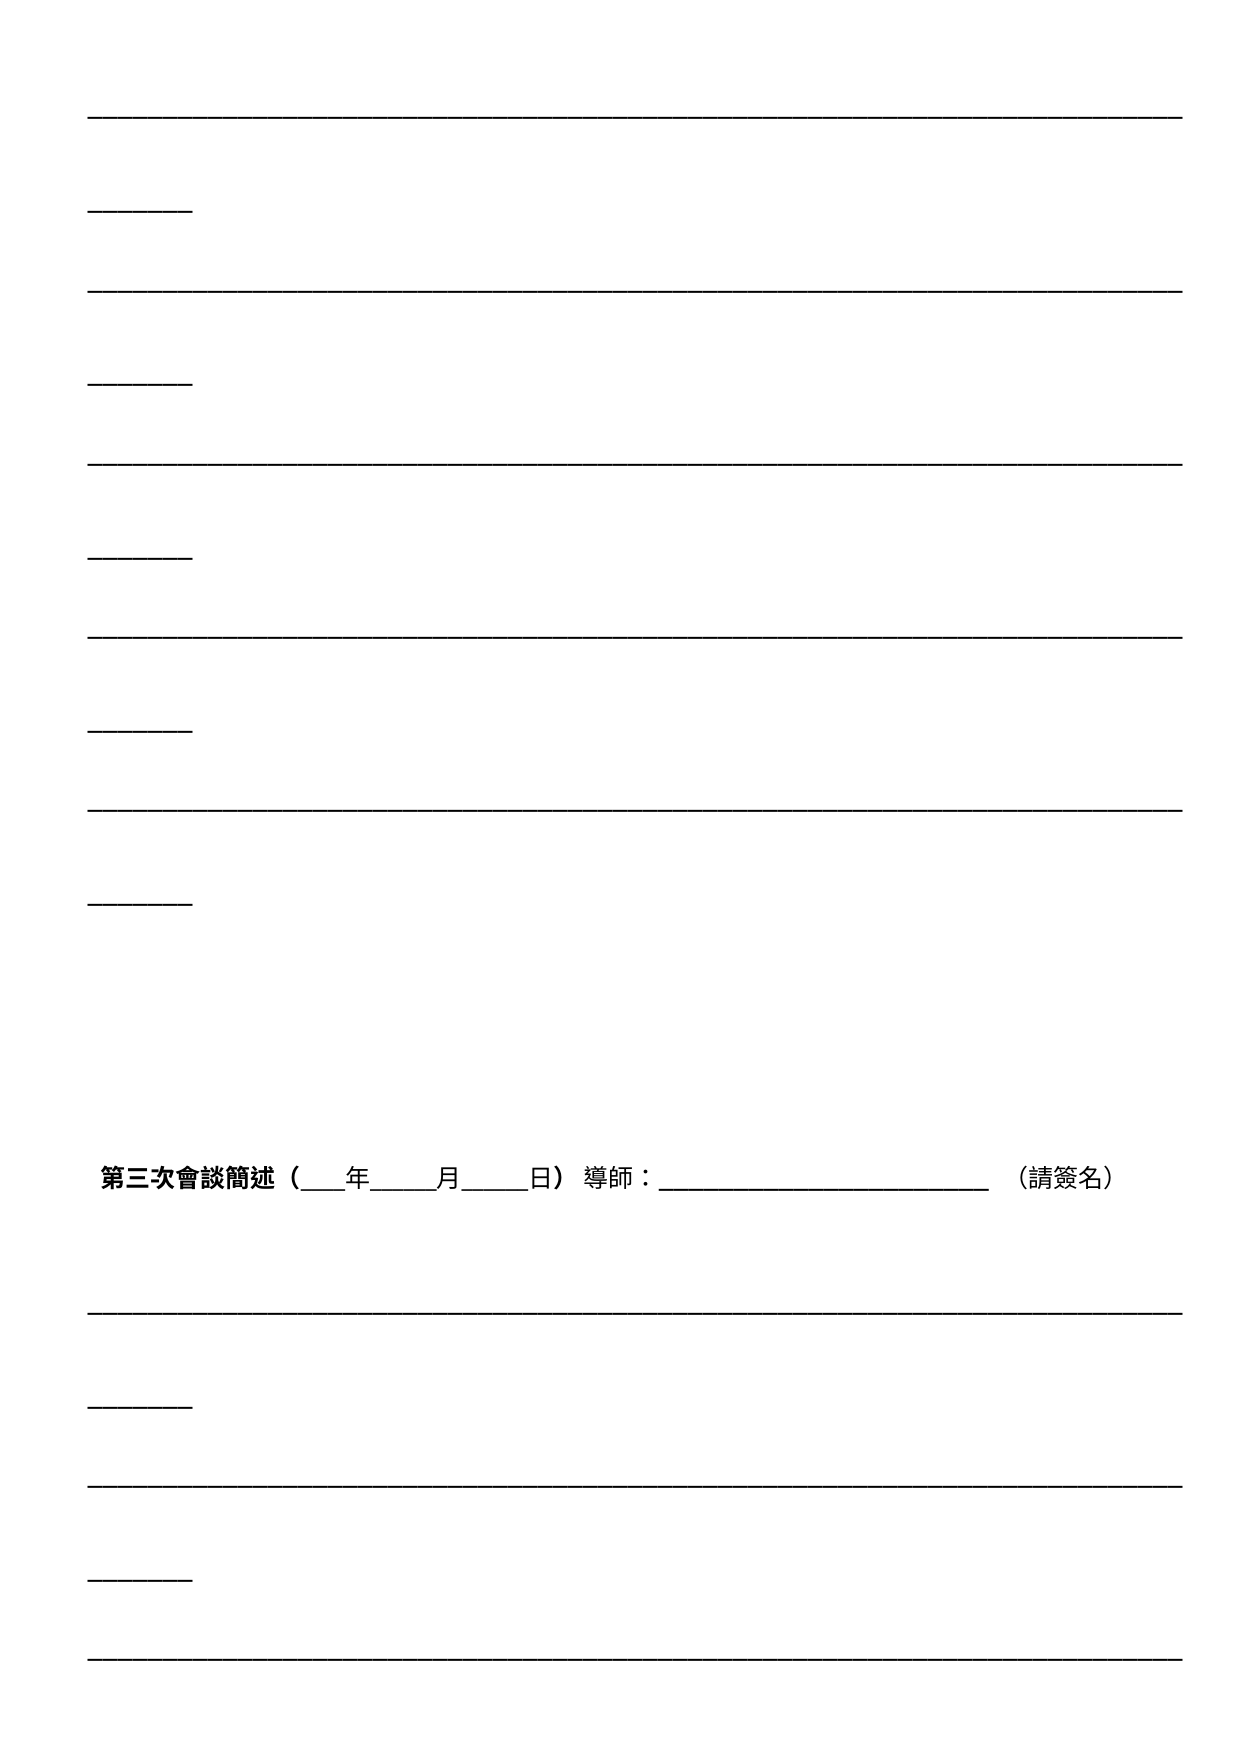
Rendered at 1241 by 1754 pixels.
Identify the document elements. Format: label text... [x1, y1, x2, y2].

text _________________________________________________________________________ [87, 1607, 1187, 1669]
text ________________________________________________________________________________ [87, 1260, 1187, 1416]
text ________________________________________________________________________________ [87, 757, 1187, 914]
text ________________________________________________________________________________ [87, 584, 1187, 740]
text 第三次會談簡述（____年______月______日） 導師：______________________ （請簽名） [87, 1135, 1187, 1198]
text ________________________________________________________________________________ [87, 238, 1187, 394]
text ________________________________________________________________________________ [87, 411, 1187, 567]
text ________________________________________________________________________________ [87, 1433, 1187, 1589]
text ________________________________________________________________________________ [87, 64, 1187, 221]
